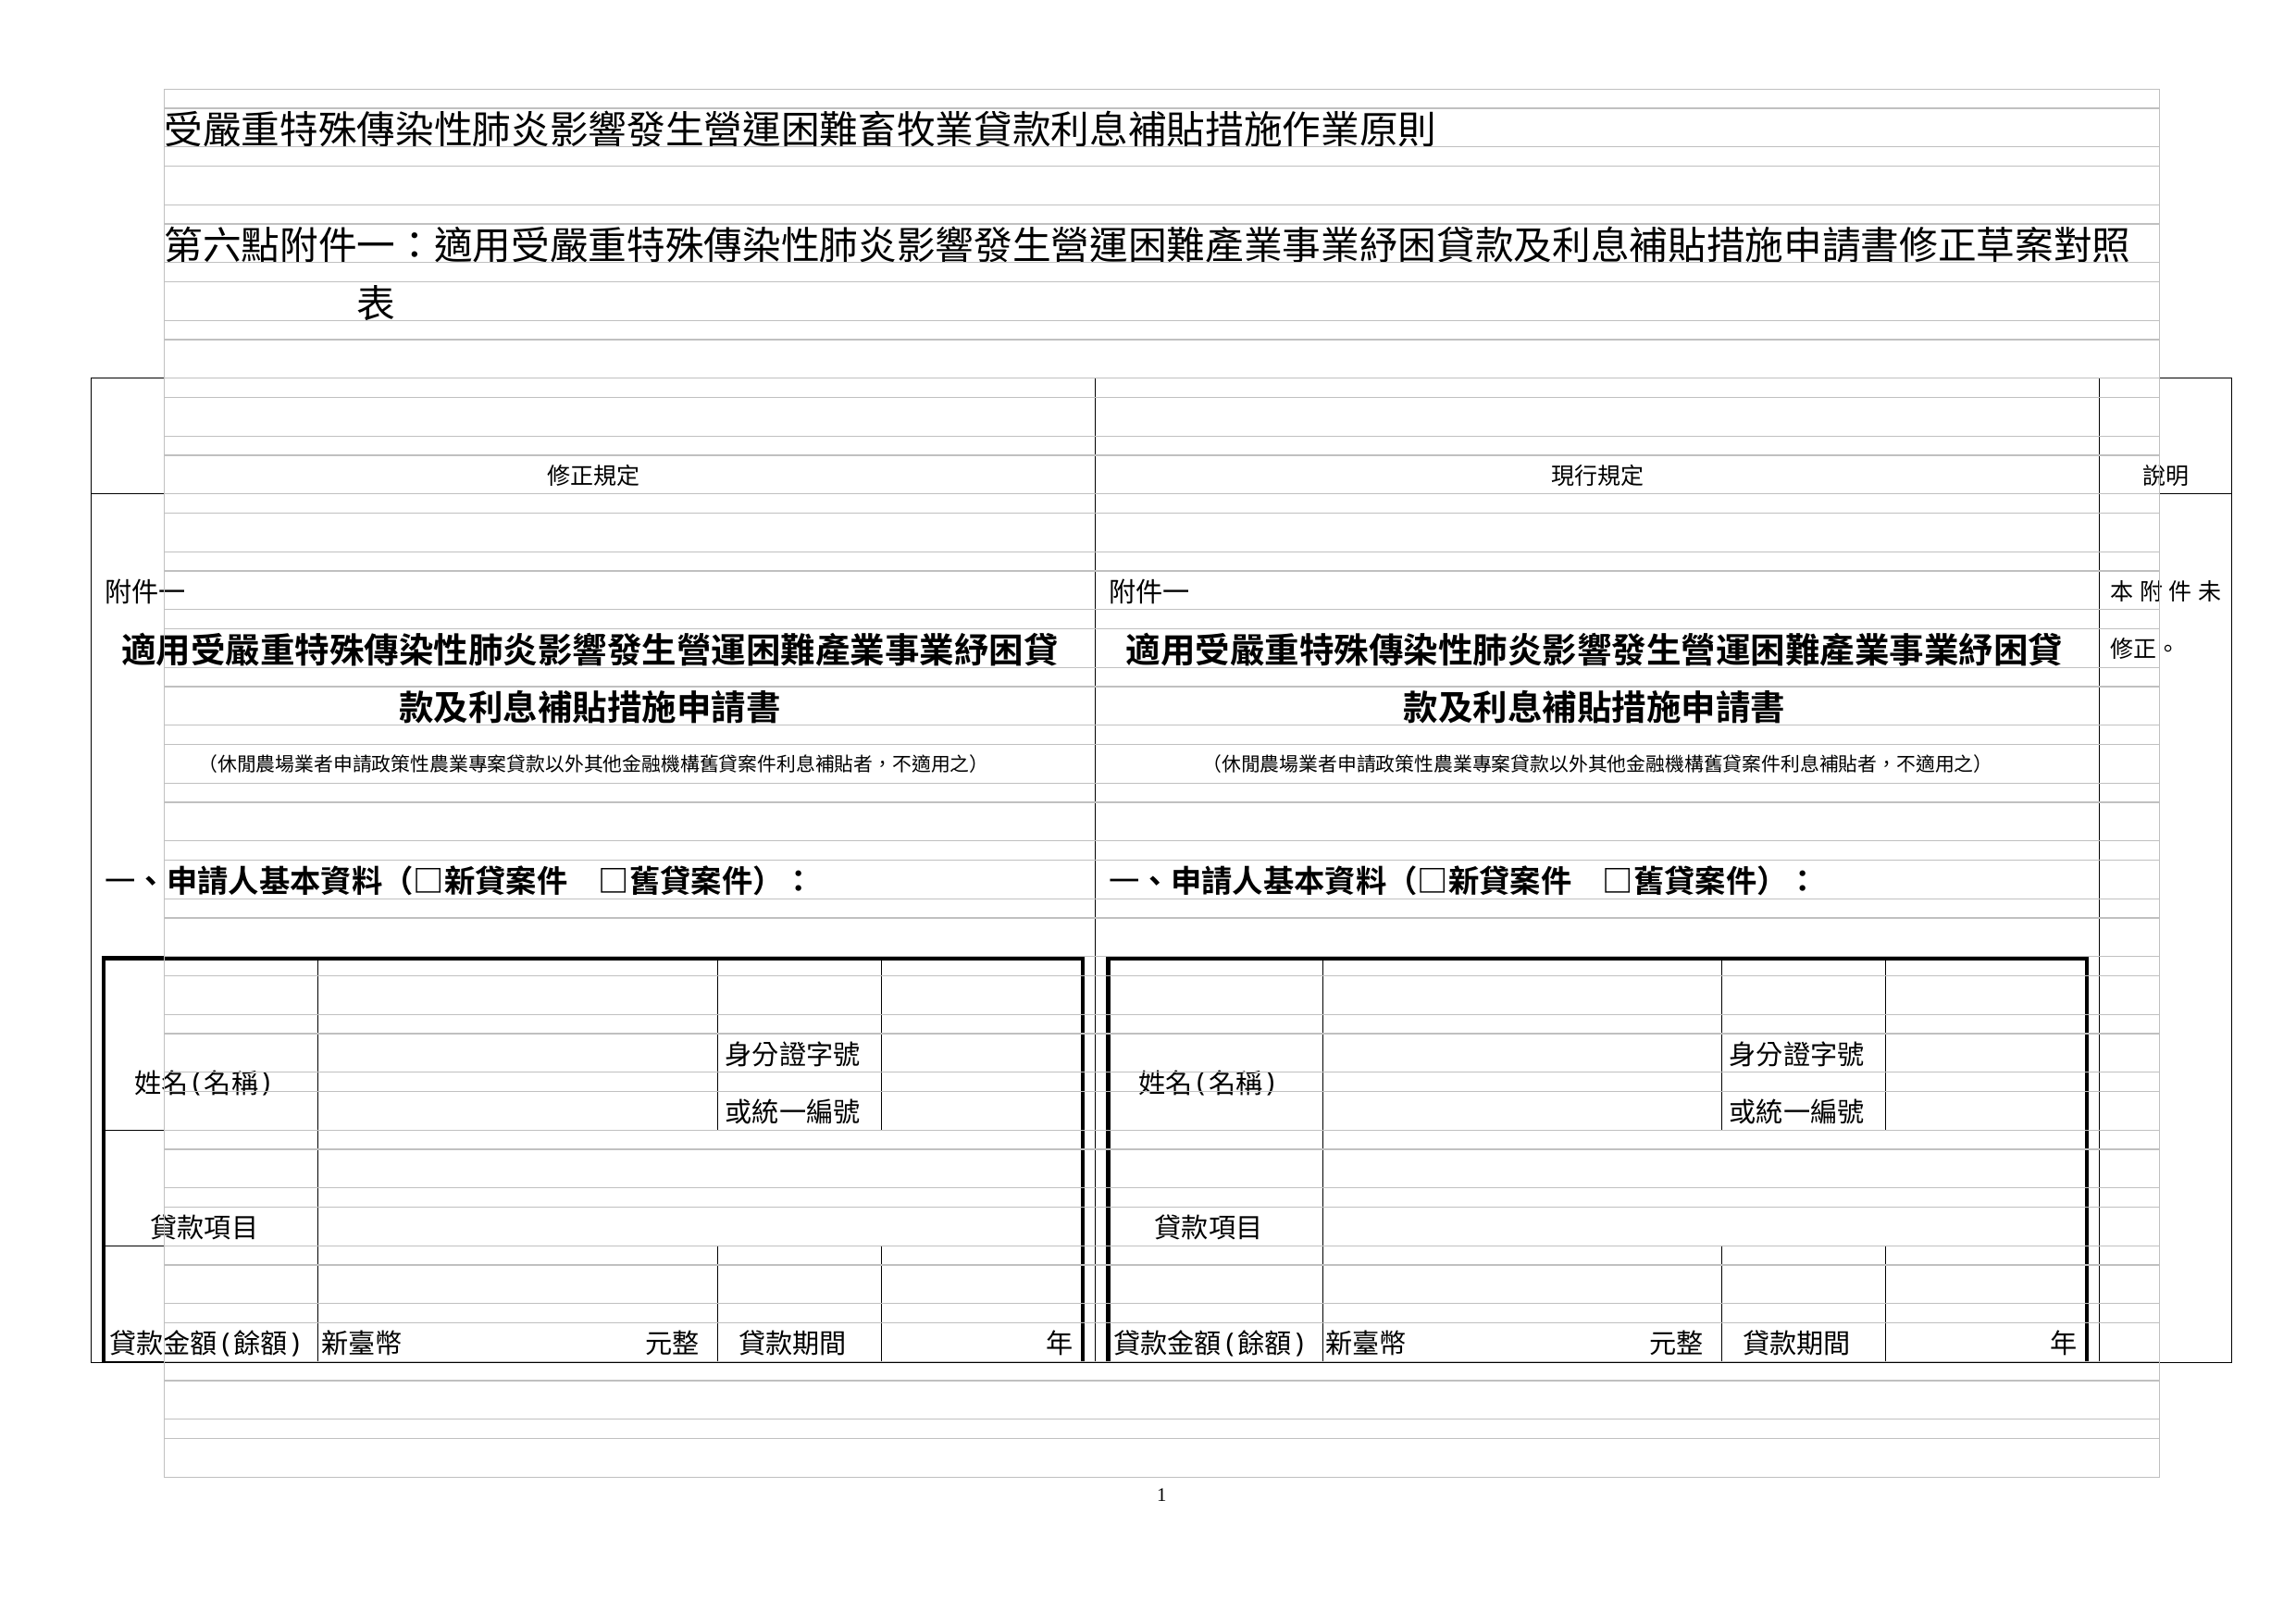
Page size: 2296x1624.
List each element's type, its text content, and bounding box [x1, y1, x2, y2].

table_header 姓名(名稱) [1111, 1092, 1322, 1130]
table_cell 本附件未修正。 [2100, 1266, 2159, 1303]
table_header 說明 [2160, 378, 2231, 493]
table_cell 附件一 適用受嚴重特殊傳染性肺炎影響發生營運困難產業事業紓困貸款及利息補貼措施申請書 （休閒農場業者申請政策性農業專案貸款以外其他金融機構舊貸案件利息補貼者，不適用之） 一、申請人基本資料（□新貸案件 □舊貸案件）： 二、本人已提供相關佐證資料，證明符合下列「行政院農業委員會對受嚴重特殊傳染性肺炎影響發生營運困難產業事業紓困振興辦法」第四條規定之營運困難認定條件（請勾選）： □ 國內拍賣、批發或相關交易場所之運作連續中斷達七日。 □ 農產品拍賣、交易或產地均價低於近三年同期之拍賣、交易或產地均價。 □ 農產品批發市場交易量低於近三年同期之交易量。 □ 漁船出海作業航次或日數低於近一年同期之航次或日數。 □ 休閒農場近一個月之營業額低於前一年同期營業額百分之十五以上。 □ 農產品外銷量或值低於前一年同期之外銷量或值。 □ 經直轄市、縣(市)主管機關或貸款經辦機構報請行政院農業委員會認定者（勾選本項者，應提供經行政院農業委員會認定之佐證資料）。 三、本人申請「行政院農業委員會對受嚴重特殊傳染性肺炎影響發生營運困難產業事業紓困振興辦法」第五條第二項規定之貸款利息補貼措施，已知悉並已充分瞭解下列事項（未申請貸款利息補貼者免勾選）： □ 於貸款利息補貼期間，不得減薪或裁員。違反者，應即收回補貼之利息(非屬法人、團體者，免勾選)。 □ 本貸款利息補貼與其他機關所定補貼性質相同者，應擇一適用，不得重複。 以上資料屬實，如經查證未依貸款用途運用、未實際經營、其他未能符合農業發展基金貸款之相關規定，或有不實或其他不法情事者，本人願負法律責任，並由貴貸款經辦機構收回貸款，或收回補貼之利息。 此致 (貸款經辦機構) 申請人(簽章)： 中 華 民 國 年 月 日 [92, 494, 164, 1362]
table_header [882, 961, 1081, 975]
table_cell 本附件未修正。 [2100, 629, 2159, 667]
table_cell 本附件未修正。 [2100, 1246, 2159, 1264]
table_header 姓名(名稱) [1178, 1072, 1200, 1091]
table_cell [1096, 841, 2099, 860]
table_cell 附件一 適用受嚴重特殊傳染性肺炎影響發生營運困難產業事業紓困貸款及利息補貼措施申請書 （休閒農場業者申請政策性農業專案貸款以外其他金融機構舊貸案件利息補貼者，不適用之） 一、申請人基本資料（□新貸案件 □舊貸案件）： 二、本人已提供相關佐證資料，證明符合下列「行政院農業委員會對受嚴重特殊傳染性肺炎影響發生營運困難產業事業紓困振興辦法」第四條規定之營運困難認定條件（請勾選）： □ 國內拍賣、批發或相關交易場所之運作連續中斷達七日。 □ 農產品拍賣、交易或產地均價低於近三年同期之拍賣、交易或產地均價。 □ 農產品批發市場交易量低於近三年同期之交易量。 □ 漁船出海作業航次或日數低於近一年同期之航次或日數。 □ 休閒農場近一個月之營業額低於前一年同期營業額百分之十五以上。 □ 農產品外銷量或值低於前一年同期之外銷量或值。 □ 經直轄市、縣(市)主管機關或貸款經辦機構報請行政院農業委員會認定者（勾選本項者，應提供經行政院農業委員會認定之佐證資料）。 三、本人申請「行政院農業委員會對受嚴重特殊傳染性肺炎影響發生營運困難產業事業紓困振興辦法」第五條第二項規定之貸款利息補貼措施，已知悉並已充分瞭解下列事項（未申請貸款利息補貼者免勾選）： □ 於貸款利息補貼期間，不得減薪或裁員。違反者，應即收回補貼之利息(非屬法人、團體者，免勾選)。 □ 本貸款利息補貼與其他機關所定補貼性質相同者，應擇一適用，不得重複。 以上資料屬實，如經查證未依貸款用途運用、未實際經營、其他未能符合農業發展基金貸款之相關規定，或有不實或其他不法情事者，本人願負法律責任，並由貴貸款經辦機構收回貸款，或收回補貼之利息。 此致 (貸款經辦機構) 申請人(簽章)： 中 華 民 國 年 月 日 [165, 919, 1095, 956]
table_header 姓名(名稱) [1111, 976, 1322, 1014]
table_header [1886, 1015, 2085, 1033]
table_cell [1111, 1266, 1322, 1303]
table_cell [882, 1246, 1081, 1264]
text 第六點附件一：適用受嚴重特殊傳染性肺炎影響發生營運困難產業事業紓困貸款及利息補貼措施申請書修正草案對照 [165, 225, 2159, 262]
table_header [165, 398, 1095, 436]
table_header 現行規定 [1096, 456, 2099, 493]
table_cell 本附件未修正。 [2100, 1035, 2159, 1072]
table_cell 貸款項目 [105, 1131, 164, 1246]
table_header [882, 1092, 1081, 1130]
table_cell [1323, 1150, 2085, 1187]
table_cell 本附件未修正。 [2100, 899, 2159, 917]
table_header 姓名(名稱) [1270, 1072, 1322, 1091]
table_cell [1096, 610, 2099, 628]
table_cell [318, 1246, 717, 1264]
table_cell [1886, 1266, 2085, 1303]
table_header 修正規定 [165, 456, 1095, 493]
table_cell 附件一 適用受嚴重特殊傳染性肺炎影響發生營運困難產業事業紓困貸款及利息補貼措施申請書 （休閒農場業者申請政策性農業專案貸款以外其他金融機構舊貸案件利息補貼者，不適用之） 一、申請人基本資料（□新貸案件 □舊貸案件）： 二、本人已提供相關佐證資料，證明符合下列「行政院農業委員會對受嚴重特殊傳染性肺炎影響發生營運困難產業事業紓困振興辦法」第四條規定之營運困難認定條件（請勾選）： □ 國內拍賣、批發或相關交易場所之運作連續中斷達七日。 □ 農產品拍賣、交易或產地均價低於近三年同期之拍賣、交易或產地均價。 □ 農產品批發市場交易量低於近三年同期之交易量。 □ 漁船出海作業航次或日數低於近一年同期之航次或日數。 □ 休閒農場近一個月之營業額低於前一年同期營業額百分之十五以上。 □ 農產品外銷量或值低於前一年同期之外銷量或值。 □ 經直轄市、縣(市)主管機關或貸款經辦機構報請行政院農業委員會認定者（勾選本項者，應提供經行政院農業委員會認定之佐證資料）。 三、本人申請「行政院農業委員會對受嚴重特殊傳染性肺炎影響發生營運困難產業事業紓困振興辦法」第五條第二項規定之貸款利息補貼措施，已知悉並已充分瞭解下列事項（未申請貸款利息補貼者免勾選）： □ 於貸款利息補貼期間，不得減薪或裁員。違反者，應即收回補貼之利息(非屬法人、團體者，免勾選)。 □ 本貸款利息補貼與其他機關所定補貼性質相同者，應擇一適用，不得重複。 以上資料屬實，如經查證未依貸款用途運用、未實際經營、其他未能符合農業發展基金貸款之相關規定，或有不實或其他不法情事者，本人願負法律責任，並由貴貸款經辦機構收回貸款，或收回補貼之利息。 此致 (貸款經辦機構) 申請人(簽章)： 中 華 民 國 年 月 日 [165, 745, 1095, 783]
table_header 姓名(名稱) [165, 1035, 317, 1072]
table_cell [1096, 725, 2099, 744]
table_header [1323, 961, 1721, 975]
table_header [92, 378, 164, 493]
table_header 身分證字號 [1722, 1035, 1885, 1072]
table_header 或統一編號 [1722, 1092, 1885, 1130]
table_cell 貸款金額(餘額) [1111, 1323, 1322, 1361]
table_cell 附件一 適用受嚴重特殊傳染性肺炎影響發生營運困難產業事業紓困貸款及利息補貼措施申請書 （休閒農場業者申請政策性農業專案貸款以外其他金融機構舊貸案件利息補貼者，不適用之） 一、申請人基本資料（□新貸案件 □舊貸案件）： 二、本人已提供相關佐證資料，證明符合下列「行政院農業委員會對受嚴重特殊傳染性肺炎影響發生營運困難產業事業紓困振興辦法」第四條規定之營運困難認定條件（請勾選）： □ 國內拍賣、批發或相關交易場所之運作連續中斷達七日。 □ 農產品拍賣、交易或產地均價低於近三年同期之拍賣、交易或產地均價。 □ 農產品批發市場交易量低於近三年同期之交易量。 □ 漁船出海作業航次或日數低於近一年同期之航次或日數。 □ 休閒農場近一個月之營業額低於前一年同期營業額百分之十五以上。 □ 農產品外銷量或值低於前一年同期之外銷量或值。 □ 經直轄市、縣(市)主管機關或貸款經辦機構報請行政院農業委員會認定者（勾選本項者，應提供經行政院農業委員會認定之佐證資料）。 三、本人申請「行政院農業委員會對受嚴重特殊傳染性肺炎影響發生營運困難產業事業紓困振興辦法」第五條第二項規定之貸款利息補貼措施，已知悉並已充分瞭解下列事項（未申請貸款利息補貼者免勾選）： □ 於貸款利息補貼期間，不得減薪或裁員。違反者，應即收回補貼之利息(非屬法人、團體者，免勾選)。 □ 本貸款利息補貼與其他機關所定補貼性質相同者，應擇一適用，不得重複。 以上資料屬實，如經查證未依貸款用途運用、未實際經營、其他未能符合農業發展基金貸款之相關規定，或有不實或其他不法情事者，本人願負法律責任，並由貴貸款經辦機構收回貸款，或收回補貼之利息。 此致 (貸款經辦機構) 申請人(簽章)： 中 華 民 國 年 月 日 [165, 899, 1095, 917]
table_header 說明 [2100, 398, 2159, 436]
table_cell [1096, 552, 2099, 570]
table_cell 貸款金額(餘額) [165, 1304, 317, 1322]
table_cell [318, 1188, 1081, 1207]
table_cell 適用受嚴重特殊傳染性肺炎影響發生營運困難產業事業紓困貸 [1096, 629, 2099, 667]
table_cell [1886, 1246, 2085, 1264]
table_cell [1096, 919, 2099, 956]
table_header [882, 1015, 1081, 1033]
table_header [1323, 976, 1721, 1014]
table_header [165, 378, 1095, 397]
table_header 姓名(名稱) [1159, 1072, 1176, 1091]
table_cell [1722, 1304, 1885, 1322]
table_cell 本附件未修正。 [2100, 494, 2159, 513]
table_header [718, 976, 881, 1014]
table_cell 本附件未修正。 [2100, 745, 2159, 783]
table_cell 附件一 [1096, 572, 2099, 609]
table_cell 本附件未修正。 [2100, 514, 2159, 552]
table_cell [1096, 514, 2099, 552]
table_header 姓名(名稱) [1144, 1072, 1157, 1091]
table_header 姓名(名稱) [1111, 961, 1322, 975]
table_cell [1722, 1246, 1885, 1264]
table_cell 本附件未修正。 [2100, 1208, 2159, 1246]
table_cell [1096, 899, 2099, 917]
text [165, 90, 2159, 107]
table_cell 貸款期間 [1722, 1323, 1885, 1361]
table_cell 附件一 適用受嚴重特殊傳染性肺炎影響發生營運困難產業事業紓困貸款及利息補貼措施申請書 （休閒農場業者申請政策性農業專案貸款以外其他金融機構舊貸案件利息補貼者，不適用之） 一、申請人基本資料（□新貸案件 □舊貸案件）： 二、本人已提供相關佐證資料，證明符合下列「行政院農業委員會對受嚴重特殊傳染性肺炎影響發生營運困難產業事業紓困振興辦法」第四條規定之營運困難認定條件（請勾選）： □ 國內拍賣、批發或相關交易場所之運作連續中斷達七日。 □ 農產品拍賣、交易或產地均價低於近三年同期之拍賣、交易或產地均價。 □ 農產品批發市場交易量低於近三年同期之交易量。 □ 漁船出海作業航次或日數低於近一年同期之航次或日數。 □ 休閒農場近一個月之營業額低於前一年同期營業額百分之十五以上。 □ 農產品外銷量或值低於前一年同期之外銷量或值。 □ 經直轄市、縣(市)主管機關或貸款經辦機構報請行政院農業委員會認定者（勾選本項者，應提供經行政院農業委員會認定之佐證資料）。 三、本人申請「行政院農業委員會對受嚴重特殊傳染性肺炎影響發生營運困難產業事業紓困振興辦法」第五條第二項規定之貸款利息補貼措施，已知悉並已充分瞭解下列事項（未申請貸款利息補貼者免勾選）： □ 於貸款利息補貼期間，不得減薪或裁員。違反者，應即收回補貼之利息(非屬法人、團體者，免勾選)。 □ 本貸款利息補貼與其他機關所定補貼性質相同者，應擇一適用，不得重複。 以上資料屬實，如經查證未依貸款用途運用、未實際經營、其他未能符合農業發展基金貸款之相關規定，或有不實或其他不法情事者，本人願負法律責任，並由貴貸款經辦機構收回貸款，或收回補貼之利息。 此致 (貸款經辦機構) 申請人(簽章)： 中 華 民 國 年 月 日 [165, 572, 1095, 609]
table_header 身分證字號 [718, 1035, 881, 1072]
table_cell [1096, 494, 2099, 513]
table_cell 本附件未修正。 [2100, 725, 2159, 744]
table_cell [1111, 1150, 1322, 1187]
table_cell [318, 1131, 1081, 1148]
table_cell [1323, 1131, 2085, 1148]
table_cell [718, 1266, 881, 1303]
table_header 姓名(名稱) [1222, 1072, 1241, 1091]
table_cell 貸款項目 [165, 1150, 317, 1187]
table_cell 本附件未修正。 [2100, 1131, 2159, 1148]
table_cell 貸款金額(餘額) [165, 1246, 317, 1264]
table_cell 年 [1886, 1323, 2085, 1361]
table_cell 附件一 適用受嚴重特殊傳染性肺炎影響發生營運困難產業事業紓困貸款及利息補貼措施申請書 （休閒農場業者申請政策性農業專案貸款以外其他金融機構舊貸案件利息補貼者，不適用之） 一、申請人基本資料（□新貸案件 □舊貸案件）： 二、本人已提供相關佐證資料，證明符合下列「行政院農業委員會對受嚴重特殊傳染性肺炎影響發生營運困難產業事業紓困振興辦法」第四條規定之營運困難認定條件（請勾選）： □ 國內拍賣、批發或相關交易場所之運作連續中斷達七日。 □ 農產品拍賣、交易或產地均價低於近三年同期之拍賣、交易或產地均價。 □ 農產品批發市場交易量低於近三年同期之交易量。 □ 漁船出海作業航次或日數低於近一年同期之航次或日數。 □ 休閒農場近一個月之營業額低於前一年同期營業額百分之十五以上。 □ 農產品外銷量或值低於前一年同期之外銷量或值。 □ 經直轄市、縣(市)主管機關或貸款經辦機構報請行政院農業委員會認定者（勾選本項者，應提供經行政院農業委員會認定之佐證資料）。 三、本人申請「行政院農業委員會對受嚴重特殊傳染性肺炎影響發生營運困難產業事業紓困振興辦法」第五條第二項規定之貸款利息補貼措施，已知悉並已充分瞭解下列事項（未申請貸款利息補貼者免勾選）： □ 於貸款利息補貼期間，不得減薪或裁員。違反者，應即收回補貼之利息(非屬法人、團體者，免勾選)。 □ 本貸款利息補貼與其他機關所定補貼性質相同者，應擇一適用，不得重複。 以上資料屬實，如經查證未依貸款用途運用、未實際經營、其他未能符合農業發展基金貸款之相關規定，或有不實或其他不法情事者，本人願負法律責任，並由貴貸款經辦機構收回貸款，或收回補貼之利息。 此致 (貸款經辦機構) 申請人(簽章)： 中 華 民 國 年 月 日 [165, 668, 1095, 686]
table_header [1096, 437, 2099, 454]
table_cell 本附件未修正。 [2100, 610, 2159, 628]
table_cell [1323, 1304, 1721, 1322]
text 受嚴重特殊傳染性肺炎影響發生營運困難畜牧業貸款利息補貼措施作業原則 [165, 109, 2159, 146]
table_header [1722, 976, 1885, 1014]
table_header 說明 [2100, 456, 2159, 493]
table_cell [882, 1304, 1081, 1322]
table_cell [1096, 803, 2099, 840]
table_header 姓名(名稱) [217, 1072, 237, 1091]
table_header 姓名(名稱) [165, 1092, 317, 1130]
table_cell [318, 1150, 1081, 1187]
table_header 姓名(名稱) [195, 1072, 215, 1091]
table_header 姓名(名稱) [1111, 1035, 1322, 1072]
table_header 姓名(名稱) [1111, 1015, 1322, 1033]
table_cell 本附件未修正。 [2100, 1015, 2159, 1033]
table_header 或統一編號 [718, 1092, 881, 1130]
table_header [882, 976, 1081, 1014]
table_header [1886, 1035, 2085, 1072]
table_cell [1111, 1304, 1322, 1322]
table_cell 本附件未修正。 [2100, 552, 2159, 570]
table_header [318, 1015, 717, 1033]
table_cell 附件一 適用受嚴重特殊傳染性肺炎影響發生營運困難產業事業紓困貸款及利息補貼措施申請書 （休閒農場業者申請政策性農業專案貸款以外其他金融機構舊貸案件利息補貼者，不適用之） 一、申請人基本資料（□新貸案件 □舊貸案件）： 二、本人已提供相關佐證資料，證明符合下列「行政院農業委員會對受嚴重特殊傳染性肺炎影響發生營運困難產業事業紓困振興辦法」第四條規定之營運困難認定條件（請勾選）： □ 國內拍賣、批發或相關交易場所之運作連續中斷達七日。 □ 農產品拍賣、交易或產地均價低於近三年同期之拍賣、交易或產地均價。 □ 農產品批發市場交易量低於近三年同期之交易量。 □ 漁船出海作業航次或日數低於近一年同期之航次或日數。 □ 休閒農場近一個月之營業額低於前一年同期營業額百分之十五以上。 □ 農產品外銷量或值低於前一年同期之外銷量或值。 □ 經直轄市、縣(市)主管機關或貸款經辦機構報請行政院農業委員會認定者（勾選本項者，應提供經行政院農業委員會認定之佐證資料）。 三、本人申請「行政院農業委員會對受嚴重特殊傳染性肺炎影響發生營運困難產業事業紓困振興辦法」第五條第二項規定之貸款利息補貼措施，已知悉並已充分瞭解下列事項（未申請貸款利息補貼者免勾選）： □ 於貸款利息補貼期間，不得減薪或裁員。違反者，應即收回補貼之利息(非屬法人、團體者，免勾選)。 □ 本貸款利息補貼與其他機關所定補貼性質相同者，應擇一適用，不得重複。 以上資料屬實，如經查證未依貸款用途運用、未實際經營、其他未能符合農業發展基金貸款之相關規定，或有不實或其他不法情事者，本人願負法律責任，並由貴貸款經辦機構收回貸款，或收回補貼之利息。 此致 (貸款經辦機構) 申請人(簽章)： 中 華 民 國 年 月 日 [165, 861, 1095, 899]
table_cell 款及利息補貼措施申請書 [1096, 688, 2099, 725]
table_header [165, 437, 1095, 454]
table_header [718, 1015, 881, 1033]
table_cell 本附件未修正。 [2100, 919, 2159, 956]
table_cell [1323, 1208, 2085, 1246]
table_cell 本附件未修正。 [2100, 784, 2159, 801]
table_cell 本附件未修正。 [2100, 861, 2159, 899]
table_cell 附件一 適用受嚴重特殊傳染性肺炎影響發生營運困難產業事業紓困貸款及利息補貼措施申請書 （休閒農場業者申請政策性農業專案貸款以外其他金融機構舊貸案件利息補貼者，不適用之） 一、申請人基本資料（□新貸案件 □舊貸案件）： 二、本人已提供相關佐證資料，證明符合下列「行政院農業委員會對受嚴重特殊傳染性肺炎影響發生營運困難產業事業紓困振興辦法」第四條規定之營運困難認定條件（請勾選）： □ 國內拍賣、批發或相關交易場所之運作連續中斷達七日。 □ 農產品拍賣、交易或產地均價低於近三年同期之拍賣、交易或產地均價。 □ 農產品批發市場交易量低於近三年同期之交易量。 □ 漁船出海作業航次或日數低於近一年同期之航次或日數。 □ 休閒農場近一個月之營業額低於前一年同期營業額百分之十五以上。 □ 農產品外銷量或值低於前一年同期之外銷量或值。 □ 經直轄市、縣(市)主管機關或貸款經辦機構報請行政院農業委員會認定者（勾選本項者，應提供經行政院農業委員會認定之佐證資料）。 三、本人申請「行政院農業委員會對受嚴重特殊傳染性肺炎影響發生營運困難產業事業紓困振興辦法」第五條第二項規定之貸款利息補貼措施，已知悉並已充分瞭解下列事項（未申請貸款利息補貼者免勾選）： □ 於貸款利息補貼期間，不得減薪或裁員。違反者，應即收回補貼之利息(非屬法人、團體者，免勾選)。 □ 本貸款利息補貼與其他機關所定補貼性質相同者，應擇一適用，不得重複。 以上資料屬實，如經查證未依貸款用途運用、未實際經營、其他未能符合農業發展基金貸款之相關規定，或有不實或其他不法情事者，本人願負法律責任，並由貴貸款經辦機構收回貸款，或收回補貼之利息。 此致 (貸款經辦機構) 申請人(簽章)： 中 華 民 國 年 月 日 [165, 725, 1095, 744]
table_header 姓名(名稱) [1243, 1072, 1271, 1091]
table_cell 附件一 適用受嚴重特殊傳染性肺炎影響發生營運困難產業事業紓困貸款及利息補貼措施申請書 （休閒農場業者申請政策性農業專案貸款以外其他金融機構舊貸案件利息補貼者，不適用之） 一、申請人基本資料（□新貸案件 □舊貸案件）： 二、本人已提供相關佐證資料，證明符合下列「行政院農業委員會對受嚴重特殊傳染性肺炎影響發生營運困難產業事業紓困振興辦法」第四條規定之營運困難認定條件（請勾選）： □ 國內拍賣、批發或相關交易場所之運作連續中斷達七日。 □ 農產品拍賣、交易或產地均價低於近三年同期之拍賣、交易或產地均價。 □ 農產品批發市場交易量低於近三年同期之交易量。 □ 漁船出海作業航次或日數低於近一年同期之航次或日數。 □ 休閒農場近一個月之營業額低於前一年同期營業額百分之十五以上。 □ 農產品外銷量或值低於前一年同期之外銷量或值。 □ 經直轄市、縣(市)主管機關或貸款經辦機構報請行政院農業委員會認定者（勾選本項者，應提供經行政院農業委員會認定之佐證資料）。 三、本人申請「行政院農業委員會對受嚴重特殊傳染性肺炎影響發生營運困難產業事業紓困振興辦法」第五條第二項規定之貸款利息補貼措施，已知悉並已充分瞭解下列事項（未申請貸款利息補貼者免勾選）： □ 於貸款利息補貼期間，不得減薪或裁員。違反者，應即收回補貼之利息(非屬法人、團體者，免勾選)。 □ 本貸款利息補貼與其他機關所定補貼性質相同者，應擇一適用，不得重複。 以上資料屬實，如經查證未依貸款用途運用、未實際經營、其他未能符合農業發展基金貸款之相關規定，或有不實或其他不法情事者，本人願負法律責任，並由貴貸款經辦機構收回貸款，或收回補貼之利息。 此致 (貸款經辦機構) 申請人(簽章)： 中 華 民 國 年 月 日 [165, 494, 1095, 513]
table_cell 本附件未修正。 [2100, 841, 2159, 860]
table_cell 附件一 適用受嚴重特殊傳染性肺炎影響發生營運困難產業事業紓困貸款及利息補貼措施申請書 （休閒農場業者申請政策性農業專案貸款以外其他金融機構舊貸案件利息補貼者，不適用之） 一、申請人基本資料（□新貸案件 □舊貸案件）： 二、本人已提供相關佐證資料，證明符合下列「行政院農業委員會對受嚴重特殊傳染性肺炎影響發生營運困難產業事業紓困振興辦法」第四條規定之營運困難認定條件（請勾選）： □ 國內拍賣、批發或相關交易場所之運作連續中斷達七日。 □ 農產品拍賣、交易或產地均價低於近三年同期之拍賣、交易或產地均價。 □ 農產品批發市場交易量低於近三年同期之交易量。 □ 漁船出海作業航次或日數低於近一年同期之航次或日數。 □ 休閒農場近一個月之營業額低於前一年同期營業額百分之十五以上。 □ 農產品外銷量或值低於前一年同期之外銷量或值。 □ 經直轄市、縣(市)主管機關或貸款經辦機構報請行政院農業委員會認定者（勾選本項者，應提供經行政院農業委員會認定之佐證資料）。 三、本人申請「行政院農業委員會對受嚴重特殊傳染性肺炎影響發生營運困難產業事業紓困振興辦法」第五條第二項規定之貸款利息補貼措施，已知悉並已充分瞭解下列事項（未申請貸款利息補貼者免勾選）： □ 於貸款利息補貼期間，不得減薪或裁員。違反者，應即收回補貼之利息(非屬法人、團體者，免勾選)。 □ 本貸款利息補貼與其他機關所定補貼性質相同者，應擇一適用，不得重複。 以上資料屬實，如經查證未依貸款用途運用、未實際經營、其他未能符合農業發展基金貸款之相關規定，或有不實或其他不法情事者，本人願負法律責任，並由貴貸款經辦機構收回貸款，或收回補貼之利息。 此致 (貸款經辦機構) 申請人(簽章)： 中 華 民 國 年 月 日 [165, 688, 1095, 725]
table_header 說明 [2100, 378, 2159, 397]
table_header 姓名(名稱) [165, 961, 317, 975]
table_cell [1096, 668, 2099, 686]
table_header [318, 961, 717, 975]
text 表 [165, 282, 2159, 320]
table_cell 本附件未修正。 [2100, 1150, 2159, 1187]
table_cell 本附件未修正。 [2100, 803, 2159, 840]
table_cell 貸款金額(餘額) [165, 1323, 317, 1361]
table_cell 本附件未修正。 [2100, 572, 2159, 609]
table_header [1886, 1072, 2085, 1091]
table_cell 本附件未修正。 [2100, 976, 2159, 1014]
table_header [318, 1092, 717, 1130]
table_cell 貸款項目 [165, 1131, 317, 1148]
table_header [718, 1072, 881, 1091]
table_cell [1323, 1266, 1721, 1303]
table_cell 附件一 適用受嚴重特殊傳染性肺炎影響發生營運困難產業事業紓困貸款及利息補貼措施申請書 （休閒農場業者申請政策性農業專案貸款以外其他金融機構舊貸案件利息補貼者，不適用之） 一、申請人基本資料（□新貸案件 □舊貸案件）： 二、本人已提供相關佐證資料，證明符合下列「行政院農業委員會對受嚴重特殊傳染性肺炎影響發生營運困難產業事業紓困振興辦法」第四條規定之營運困難認定條件（請勾選）： □ 國內拍賣、批發或相關交易場所之運作連續中斷達七日。 □ 農產品拍賣、交易或產地均價低於近三年同期之拍賣、交易或產地均價。 □ 農產品批發市場交易量低於近三年同期之交易量。 □ 漁船出海作業航次或日數低於近一年同期之航次或日數。 □ 休閒農場近一個月之營業額低於前一年同期營業額百分之十五以上。 □ 農產品外銷量或值低於前一年同期之外銷量或值。 □ 經直轄市、縣(市)主管機關或貸款經辦機構報請行政院農業委員會認定者（勾選本項者，應提供經行政院農業委員會認定之佐證資料）。 三、本人申請「行政院農業委員會對受嚴重特殊傳染性肺炎影響發生營運困難產業事業紓困振興辦法」第五條第二項規定之貸款利息補貼措施，已知悉並已充分瞭解下列事項（未申請貸款利息補貼者免勾選）： □ 於貸款利息補貼期間，不得減薪或裁員。違反者，應即收回補貼之利息(非屬法人、團體者，免勾選)。 □ 本貸款利息補貼與其他機關所定補貼性質相同者，應擇一適用，不得重複。 以上資料屬實，如經查證未依貸款用途運用、未實際經營、其他未能符合農業發展基金貸款之相關規定，或有不實或其他不法情事者，本人願負法律責任，並由貴貸款經辦機構收回貸款，或收回補貼之利息。 此致 (貸款經辦機構) 申請人(簽章)： 中 華 民 國 年 月 日 [165, 784, 1095, 801]
table_header [1722, 961, 1885, 975]
table_header [1886, 1092, 2085, 1130]
table_cell 貸款項目 [1111, 1208, 1322, 1246]
table_header [718, 961, 881, 975]
table_cell 本附件未修正。 [2160, 494, 2231, 1362]
table_header [1886, 961, 2085, 975]
table_header 姓名(名稱) [1111, 1072, 1144, 1091]
table_cell 貸款項目 [165, 1188, 317, 1207]
table_cell 附件一 適用受嚴重特殊傳染性肺炎影響發生營運困難產業事業紓困貸款及利息補貼措施申請書 （休閒農場業者申請政策性農業專案貸款以外其他金融機構舊貸案件利息補貼者，不適用之） 一、申請人基本資料（□新貸案件 □舊貸案件）： 二、本人已提供相關佐證資料，證明符合下列「行政院農業委員會對受嚴重特殊傳染性肺炎影響發生營運困難產業事業紓困振興辦法」第四條規定之營運困難認定條件（請勾選）： □ 國內拍賣、批發或相關交易場所之運作連續中斷達七日。 □ 農產品拍賣、交易或產地均價低於近三年同期之拍賣、交易或產地均價。 □ 農產品批發市場交易量低於近三年同期之交易量。 □ 漁船出海作業航次或日數低於近一年同期之航次或日數。 □ 休閒農場近一個月之營業額低於前一年同期營業額百分之十五以上。 □ 農產品外銷量或值低於前一年同期之外銷量或值。 □ 經直轄市、縣(市)主管機關或貸款經辦機構報請行政院農業委員會認定者（勾選本項者，應提供經行政院農業委員會認定之佐證資料）。 三、本人申請「行政院農業委員會對受嚴重特殊傳染性肺炎影響發生營運困難產業事業紓困振興辦法」第五條第二項規定之貸款利息補貼措施，已知悉並已充分瞭解下列事項（未申請貸款利息補貼者免勾選）： □ 於貸款利息補貼期間，不得減薪或裁員。違反者，應即收回補貼之利息(非屬法人、團體者，免勾選)。 □ 本貸款利息補貼與其他機關所定補貼性質相同者，應擇一適用，不得重複。 以上資料屬實，如經查證未依貸款用途運用、未實際經營、其他未能符合農業發展基金貸款之相關規定，或有不實或其他不法情事者，本人願負法律責任，並由貴貸款經辦機構收回貸款，或收回補貼之利息。 此致 (貸款經辦機構) 申請人(簽章)： 中 華 民 國 年 月 日 [165, 629, 1095, 667]
table_header [1096, 398, 2099, 436]
text [165, 205, 2159, 223]
table_cell [1111, 1246, 1322, 1264]
table_header [1722, 1015, 1885, 1033]
table_cell [1096, 784, 2099, 801]
table_cell [1111, 1188, 1322, 1207]
table_cell 本附件未修正。 [2100, 1072, 2159, 1091]
table_header [318, 976, 717, 1014]
table_header [318, 1072, 717, 1091]
table_cell 本附件未修正。 [2100, 688, 2159, 725]
table_cell 附件一 適用受嚴重特殊傳染性肺炎影響發生營運困難產業事業紓困貸款及利息補貼措施申請書 （休閒農場業者申請政策性農業專案貸款以外其他金融機構舊貸案件利息補貼者，不適用之） 一、申請人基本資料（□新貸案件 □舊貸案件）： 二、本人已提供相關佐證資料，證明符合下列「行政院農業委員會對受嚴重特殊傳染性肺炎影響發生營運困難產業事業紓困振興辦法」第四條規定之營運困難認定條件（請勾選）： □ 國內拍賣、批發或相關交易場所之運作連續中斷達七日。 □ 農產品拍賣、交易或產地均價低於近三年同期之拍賣、交易或產地均價。 □ 農產品批發市場交易量低於近三年同期之交易量。 □ 漁船出海作業航次或日數低於近一年同期之航次或日數。 □ 休閒農場近一個月之營業額低於前一年同期營業額百分之十五以上。 □ 農產品外銷量或值低於前一年同期之外銷量或值。 □ 經直轄市、縣(市)主管機關或貸款經辦機構報請行政院農業委員會認定者（勾選本項者，應提供經行政院農業委員會認定之佐證資料）。 三、本人申請「行政院農業委員會對受嚴重特殊傳染性肺炎影響發生營運困難產業事業紓困振興辦法」第五條第二項規定之貸款利息補貼措施，已知悉並已充分瞭解下列事項（未申請貸款利息補貼者免勾選）： □ 於貸款利息補貼期間，不得減薪或裁員。違反者，應即收回補貼之利息(非屬法人、團體者，免勾選)。 □ 本貸款利息補貼與其他機關所定補貼性質相同者，應擇一適用，不得重複。 以上資料屬實，如經查證未依貸款用途運用、未實際經營、其他未能符合農業發展基金貸款之相關規定，或有不實或其他不法情事者，本人願負法律責任，並由貴貸款經辦機構收回貸款，或收回補貼之利息。 此致 (貸款經辦機構) 申請人(簽章)： 中 華 民 國 年 月 日 [165, 803, 1095, 840]
table_cell [718, 1304, 881, 1322]
table_cell 本附件未修正。 [2100, 668, 2159, 686]
table_header [882, 1072, 1081, 1091]
table_cell 附件一 適用受嚴重特殊傳染性肺炎影響發生營運困難產業事業紓困貸款及利息補貼措施申請書 （休閒農場業者申請政策性農業專案貸款以外其他金融機構舊貸案件利息補貼者，不適用之） 一、申請人基本資料（□新貸案件 □舊貸案件）： 二、本人已提供相關佐證資料，證明符合下列「行政院農業委員會對受嚴重特殊傳染性肺炎影響發生營運困難產業事業紓困振興辦法」第四條規定之營運困難認定條件（請勾選）： □ 國內拍賣、批發或相關交易場所之運作連續中斷達七日。 □ 農產品拍賣、交易或產地均價低於近三年同期之拍賣、交易或產地均價。 □ 農產品批發市場交易量低於近三年同期之交易量。 □ 漁船出海作業航次或日數低於近一年同期之航次或日數。 □ 休閒農場近一個月之營業額低於前一年同期營業額百分之十五以上。 □ 農產品外銷量或值低於前一年同期之外銷量或值。 □ 經直轄市、縣(市)主管機關或貸款經辦機構報請行政院農業委員會認定者（勾選本項者，應提供經行政院農業委員會認定之佐證資料）。 三、本人申請「行政院農業委員會對受嚴重特殊傳染性肺炎影響發生營運困難產業事業紓困振興辦法」第五條第二項規定之貸款利息補貼措施，已知悉並已充分瞭解下列事項（未申請貸款利息補貼者免勾選）： □ 於貸款利息補貼期間，不得減薪或裁員。違反者，應即收回補貼之利息(非屬法人、團體者，免勾選)。 □ 本貸款利息補貼與其他機關所定補貼性質相同者，應擇一適用，不得重複。 以上資料屬實，如經查證未依貸款用途運用、未實際經營、其他未能符合農業發展基金貸款之相關規定，或有不實或其他不法情事者，本人願負法律責任，並由貴貸款經辦機構收回貸款，或收回補貼之利息。 此致 (貸款經辦機構) 申請人(簽章)： 中 華 民 國 年 月 日 [165, 841, 1095, 860]
table_header [1323, 1015, 1721, 1033]
table_cell 新臺幣 元整 [1323, 1323, 1721, 1361]
table_header [882, 1035, 1081, 1072]
table_cell 本附件未修正。 [2100, 1304, 2159, 1322]
table_header 姓名(名稱) [105, 961, 164, 1130]
table_header 姓名(名稱) [165, 976, 317, 1014]
table_header 姓名(名稱) [165, 1015, 317, 1033]
table_cell 附件一 適用受嚴重特殊傳染性肺炎影響發生營運困難產業事業紓困貸款及利息補貼措施申請書 （休閒農場業者申請政策性農業專案貸款以外其他金融機構舊貸案件利息補貼者，不適用之） 一、申請人基本資料（□新貸案件 □舊貸案件）： 二、本人已提供相關佐證資料，證明符合下列「行政院農業委員會對受嚴重特殊傳染性肺炎影響發生營運困難產業事業紓困振興辦法」第四條規定之營運困難認定條件（請勾選）： □ 國內拍賣、批發或相關交易場所之運作連續中斷達七日。 □ 農產品拍賣、交易或產地均價低於近三年同期之拍賣、交易或產地均價。 □ 農產品批發市場交易量低於近三年同期之交易量。 □ 漁船出海作業航次或日數低於近一年同期之航次或日數。 □ 休閒農場近一個月之營業額低於前一年同期營業額百分之十五以上。 □ 農產品外銷量或值低於前一年同期之外銷量或值。 □ 經直轄市、縣(市)主管機關或貸款經辦機構報請行政院農業委員會認定者（勾選本項者，應提供經行政院農業委員會認定之佐證資料）。 三、本人申請「行政院農業委員會對受嚴重特殊傳染性肺炎影響發生營運困難產業事業紓困振興辦法」第五條第二項規定之貸款利息補貼措施，已知悉並已充分瞭解下列事項（未申請貸款利息補貼者免勾選）： □ 於貸款利息補貼期間，不得減薪或裁員。違反者，應即收回補貼之利息(非屬法人、團體者，免勾選)。 □ 本貸款利息補貼與其他機關所定補貼性質相同者，應擇一適用，不得重複。 以上資料屬實，如經查證未依貸款用途運用、未實際經營、其他未能符合農業發展基金貸款之相關規定，或有不實或其他不法情事者，本人願負法律責任，並由貴貸款經辦機構收回貸款，或收回補貼之利息。 此致 (貸款經辦機構) 申請人(簽章)： 中 華 民 國 年 月 日 [165, 514, 1095, 552]
table_header [1323, 1035, 1721, 1072]
table_cell [1722, 1266, 1885, 1303]
table_cell 貸款項目 [165, 1208, 317, 1246]
table_cell [1886, 1304, 2085, 1322]
table_header [1323, 1092, 1721, 1130]
table_cell 本附件未修正。 [2100, 957, 2159, 975]
table_cell 貸款金額(餘額) [165, 1266, 317, 1303]
table_header [1323, 1072, 1721, 1091]
table_header 姓名(名稱) [1199, 1072, 1220, 1091]
table_cell [1323, 1246, 1721, 1264]
table_header [1096, 378, 2099, 397]
table_cell 本附件未修正。 [2100, 1092, 2159, 1130]
table_cell [318, 1208, 1081, 1246]
table_cell 一、申請人基本資料（□新貸案件 □舊貸案件）： [1096, 861, 2099, 899]
table_cell [882, 1266, 1081, 1303]
table_cell 新臺幣 元整 [318, 1323, 717, 1361]
text [165, 263, 2159, 281]
table_cell 年 [882, 1323, 1081, 1361]
table_cell 附件一 適用受嚴重特殊傳染性肺炎影響發生營運困難產業事業紓困貸款及利息補貼措施申請書 （休閒農場業者申請政策性農業專案貸款以外其他金融機構舊貸案件利息補貼者，不適用之） 一、申請人基本資料（□新貸案件 □舊貸案件）： 二、本人已提供相關佐證資料，證明符合下列「行政院農業委員會對受嚴重特殊傳染性肺炎影響發生營運困難產業事業紓困振興辦法」第四條規定之營運困難認定條件（請勾選）： □ 國內拍賣、批發或相關交易場所之運作連續中斷達七日。 □ 農產品拍賣、交易或產地均價低於近三年同期之拍賣、交易或產地均價。 □ 農產品批發市場交易量低於近三年同期之交易量。 □ 漁船出海作業航次或日數低於近一年同期之航次或日數。 □ 休閒農場近一個月之營業額低於前一年同期營業額百分之十五以上。 □ 農產品外銷量或值低於前一年同期之外銷量或值。 □ 經直轄市、縣(市)主管機關或貸款經辦機構報請行政院農業委員會認定者（勾選本項者，應提供經行政院農業委員會認定之佐證資料）。 三、本人申請「行政院農業委員會對受嚴重特殊傳染性肺炎影響發生營運困難產業事業紓困振興辦法」第五條第二項規定之貸款利息補貼措施，已知悉並已充分瞭解下列事項（未申請貸款利息補貼者免勾選）： □ 於貸款利息補貼期間，不得減薪或裁員。違反者，應即收回補貼之利息(非屬法人、團體者，免勾選)。 □ 本貸款利息補貼與其他機關所定補貼性質相同者，應擇一適用，不得重複。 以上資料屬實，如經查證未依貸款用途運用、未實際經營、其他未能符合農業發展基金貸款之相關規定，或有不實或其他不法情事者，本人願負法律責任，並由貴貸款經辦機構收回貸款，或收回補貼之利息。 此致 (貸款經辦機構) 申請人(簽章)： 中 華 民 國 年 月 日 [165, 552, 1095, 570]
table_header [1886, 976, 2085, 1014]
table_header 姓名(名稱) [174, 1072, 196, 1091]
table_cell 本附件未修正。 [2100, 1323, 2159, 1361]
table_cell [318, 1266, 717, 1303]
table_header 姓名(名稱) [266, 1072, 317, 1091]
table_cell [718, 1246, 881, 1264]
table_header [1722, 1072, 1885, 1091]
table_cell 貸款期間 [718, 1323, 881, 1361]
table_cell （休閒農場業者申請政策性農業專案貸款以外其他金融機構舊貸案件利息補貼者，不適用之） [1096, 745, 2099, 783]
table_cell 附件一 適用受嚴重特殊傳染性肺炎影響發生營運困難產業事業紓困貸款及利息補貼措施申請書 （休閒農場業者申請政策性農業專案貸款以外其他金融機構舊貸案件利息補貼者，不適用之） 一、申請人基本資料（□新貸案件 □舊貸案件）： 二、本人已提供相關佐證資料，證明符合下列「行政院農業委員會對受嚴重特殊傳染性肺炎影響發生營運困難產業事業紓困振興辦法」第四條規定之營運困難認定條件（請勾選）： □ 國內拍賣、批發或相關交易場所之運作連續中斷達七日。 □ 農產品拍賣、交易或產地均價低於近三年同期之拍賣、交易或產地均價。 □ 農產品批發市場交易量低於近三年同期之交易量。 □ 漁船出海作業航次或日數低於近一年同期之航次或日數。 □ 休閒農場近一個月之營業額低於前一年同期營業額百分之十五以上。 □ 農產品外銷量或值低於前一年同期之外銷量或值。 □ 經直轄市、縣(市)主管機關或貸款經辦機構報請行政院農業委員會認定者（勾選本項者，應提供經行政院農業委員會認定之佐證資料）。 三、本人申請「行政院農業委員會對受嚴重特殊傳染性肺炎影響發生營運困難產業事業紓困振興辦法」第五條第二項規定之貸款利息補貼措施，已知悉並已充分瞭解下列事項（未申請貸款利息補貼者免勾選）： □ 於貸款利息補貼期間，不得減薪或裁員。違反者，應即收回補貼之利息(非屬法人、團體者，免勾選)。 □ 本貸款利息補貼與其他機關所定補貼性質相同者，應擇一適用，不得重複。 以上資料屬實，如經查證未依貸款用途運用、未實際經營、其他未能符合農業發展基金貸款之相關規定，或有不實或其他不法情事者，本人願負法律責任，並由貴貸款經辦機構收回貸款，或收回補貼之利息。 此致 (貸款經辦機構) 申請人(簽章)： 中 華 民 國 年 月 日 [165, 610, 1095, 628]
table_cell [318, 1304, 717, 1322]
table_header 姓名(名稱) [239, 1072, 267, 1091]
table_header [318, 1035, 717, 1072]
table_cell [1111, 1131, 1322, 1148]
table_header 說明 [2100, 437, 2159, 454]
table_cell 貸款金額(餘額) [105, 1246, 164, 1361]
table_cell [1323, 1188, 2085, 1207]
table_cell 本附件未修正。 [2100, 1188, 2159, 1207]
